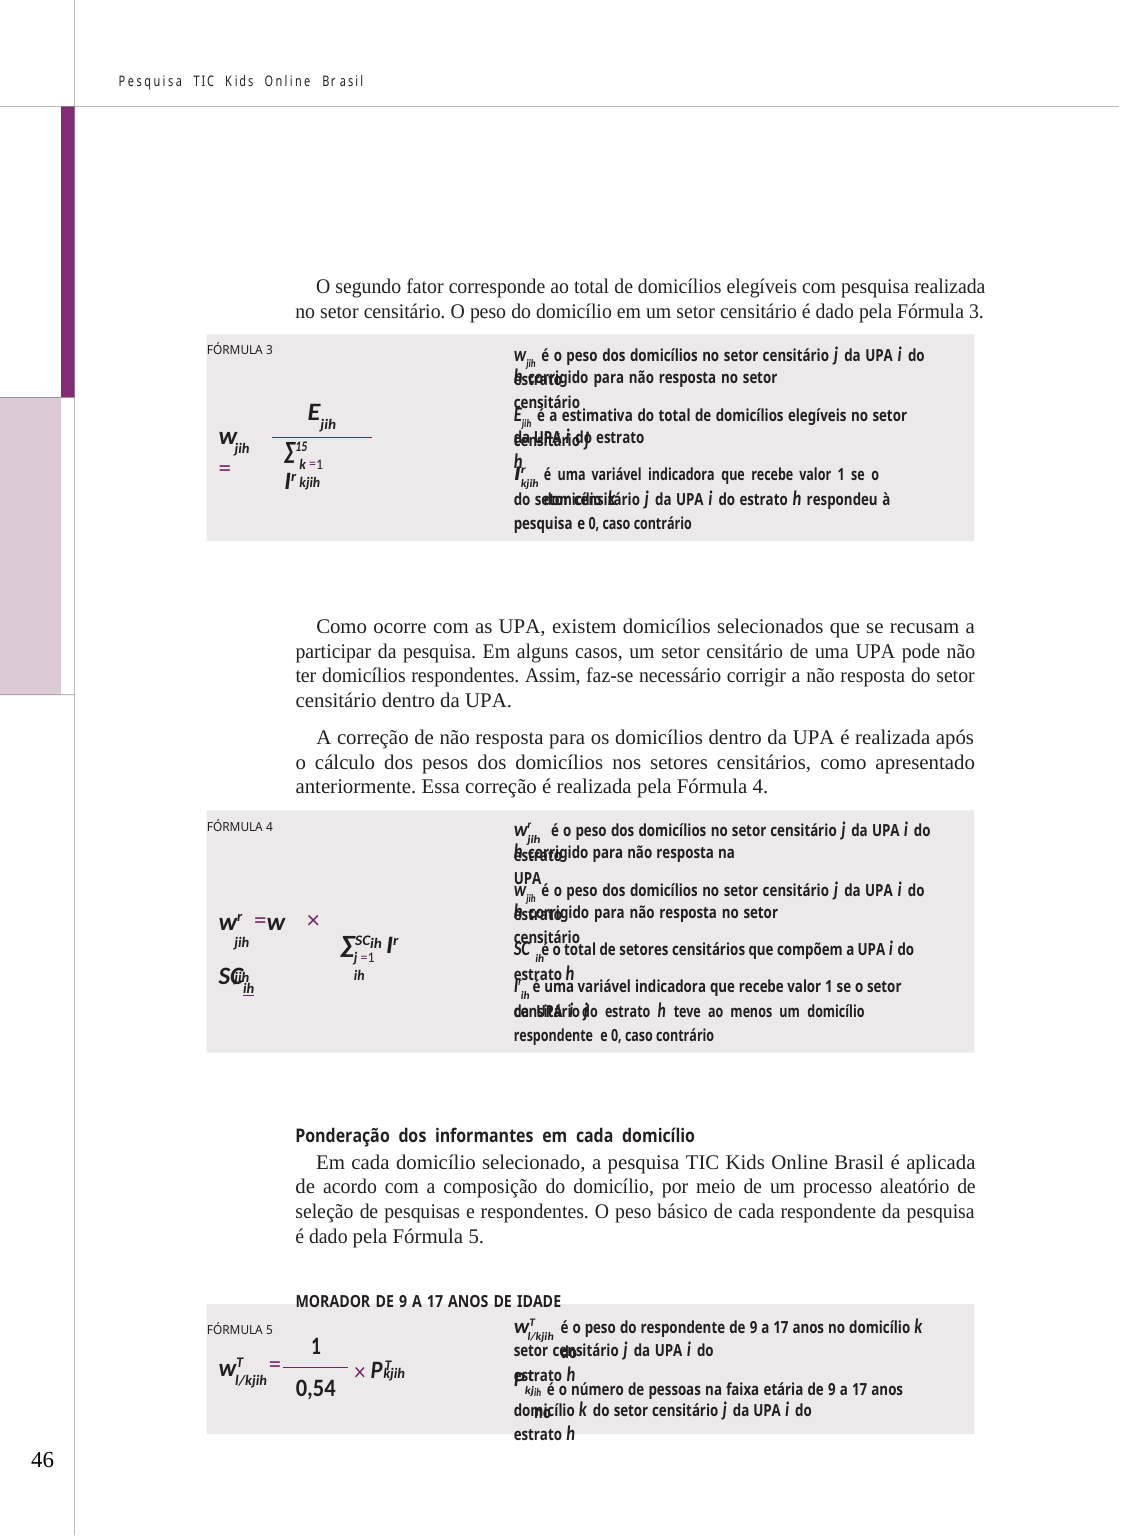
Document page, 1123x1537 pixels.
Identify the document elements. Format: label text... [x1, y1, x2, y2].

text Ponderação dos informantes em cada domicílio [295, 1123, 987, 1148]
text Como ocorre com as UPA, existem domicílios selecionados que se recusam a participar da pesquisa. Em alguns casos, um setor censitário de uma UPA pode não ter domicílios respondentes. Assim, faz-se necessário corrigir a não resposta do setor censitário dentro da UPA. [295, 614, 976, 712]
text MORADOR DE 9 A 17 ANOS DE IDADE [295, 1289, 987, 1312]
text A correção de não resposta para os domicílios dentro da UPA é realizada após o cálculo dos pesos dos domicílios nos setores censitários, como apresentado anteriormente. Essa correção é realizada pela Fórmula 4. [295, 725, 976, 798]
text O segundo fator corresponde ao total de domicílios elegíveis com pesquisa realizada no setor censitário. O peso do domicílio em um setor censitário é dado pela Fórmula 3. [295, 274, 987, 323]
text Em cada domicílio selecionado, a pesquisa TIC Kids Online Brasil é aplicada de acordo com a composição do domicílio, por meio de um processo aleatório de seleção de pesquisas e respondentes. O peso básico de cada respondente da pesquisa é dado pela Fórmula 5. [295, 1150, 976, 1248]
